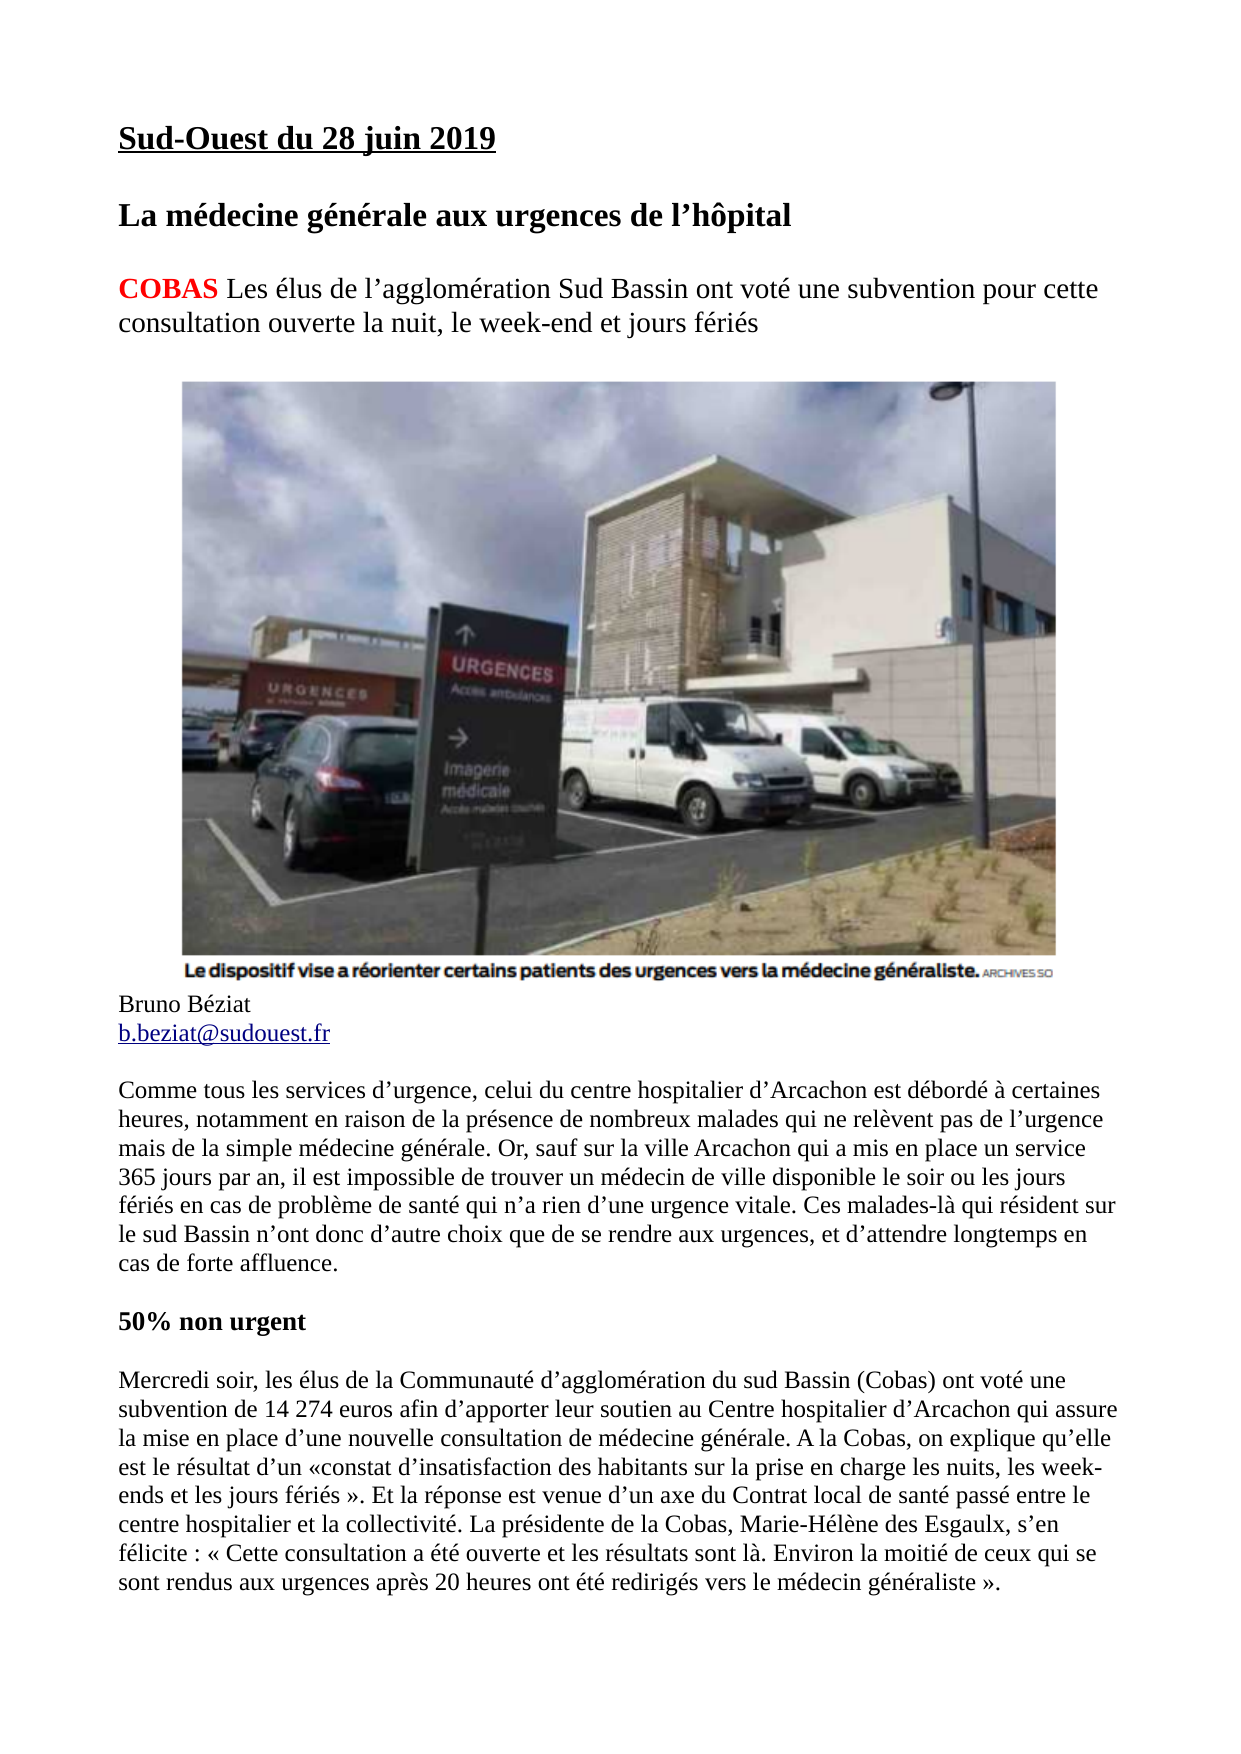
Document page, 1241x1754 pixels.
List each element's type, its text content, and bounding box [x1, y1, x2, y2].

text Sud-Ouest du 28 juin 2019 [118, 118, 1122, 156]
picture [173, 372, 1067, 990]
text Comme tous les services d’urgence, celui du centre hospitalier d’Arcachon est débordé à certaines heures, notamment en raison de la présence de nombreux malades qui ne relèvent pas de l’urgence mais de la simple médecine générale. Or, sauf sur la ville Arcachon qui a mis en place un service 365 jours par an, il est impossible de trouver un médecin de ville disponible le soir ou les jours fériés en cas de problème de santé qui n’a rien d’une urgence vitale. Ces malades-là qui résident sur le sud Bassin n’ont donc d’autre choix que de se rendre aux urgences, et d’attendre longtemps en cas de forte affluence. [118, 1076, 1122, 1277]
text Bruno Béziat [118, 372, 1122, 1018]
text b.beziat@sudouest.fr [118, 1018, 1122, 1047]
text La médecine générale aux urgences de l’hôpital [118, 195, 1122, 233]
text 50% non urgent [118, 1306, 1122, 1337]
text COBAS Les élus de l’agglomération Sud Bassin ont voté une subvention pour cette consultation ouverte la nuit, le week-end et jours fériés [118, 271, 1122, 338]
text Mercredi soir, les élus de la Communauté d’agglomération du sud Bassin (Cobas) ont voté une subvention de 14 274 euros afin d’apporter leur soutien au Centre hospitalier d’Arcachon qui assure la mise en place d’une nouvelle consultation de médecine générale. A la Cobas, on explique qu’elle est le résultat d’un «constat d’insatisfaction des habitants sur la prise en charge les nuits, les week-ends et les jours fériés ». Et la réponse est venue d’un axe du Contrat local de santé passé entre le centre hospitalier et la collectivité. La présidente de la Cobas, Marie-Hélène des Esgaulx, s’en félicite : « Cette consultation a été ouverte et les résultats sont là. Environ la moitié de ceux qui se sont rendus aux urgences après 20 heures ont été redirigés vers le médecin généraliste ». [118, 1365, 1122, 1595]
